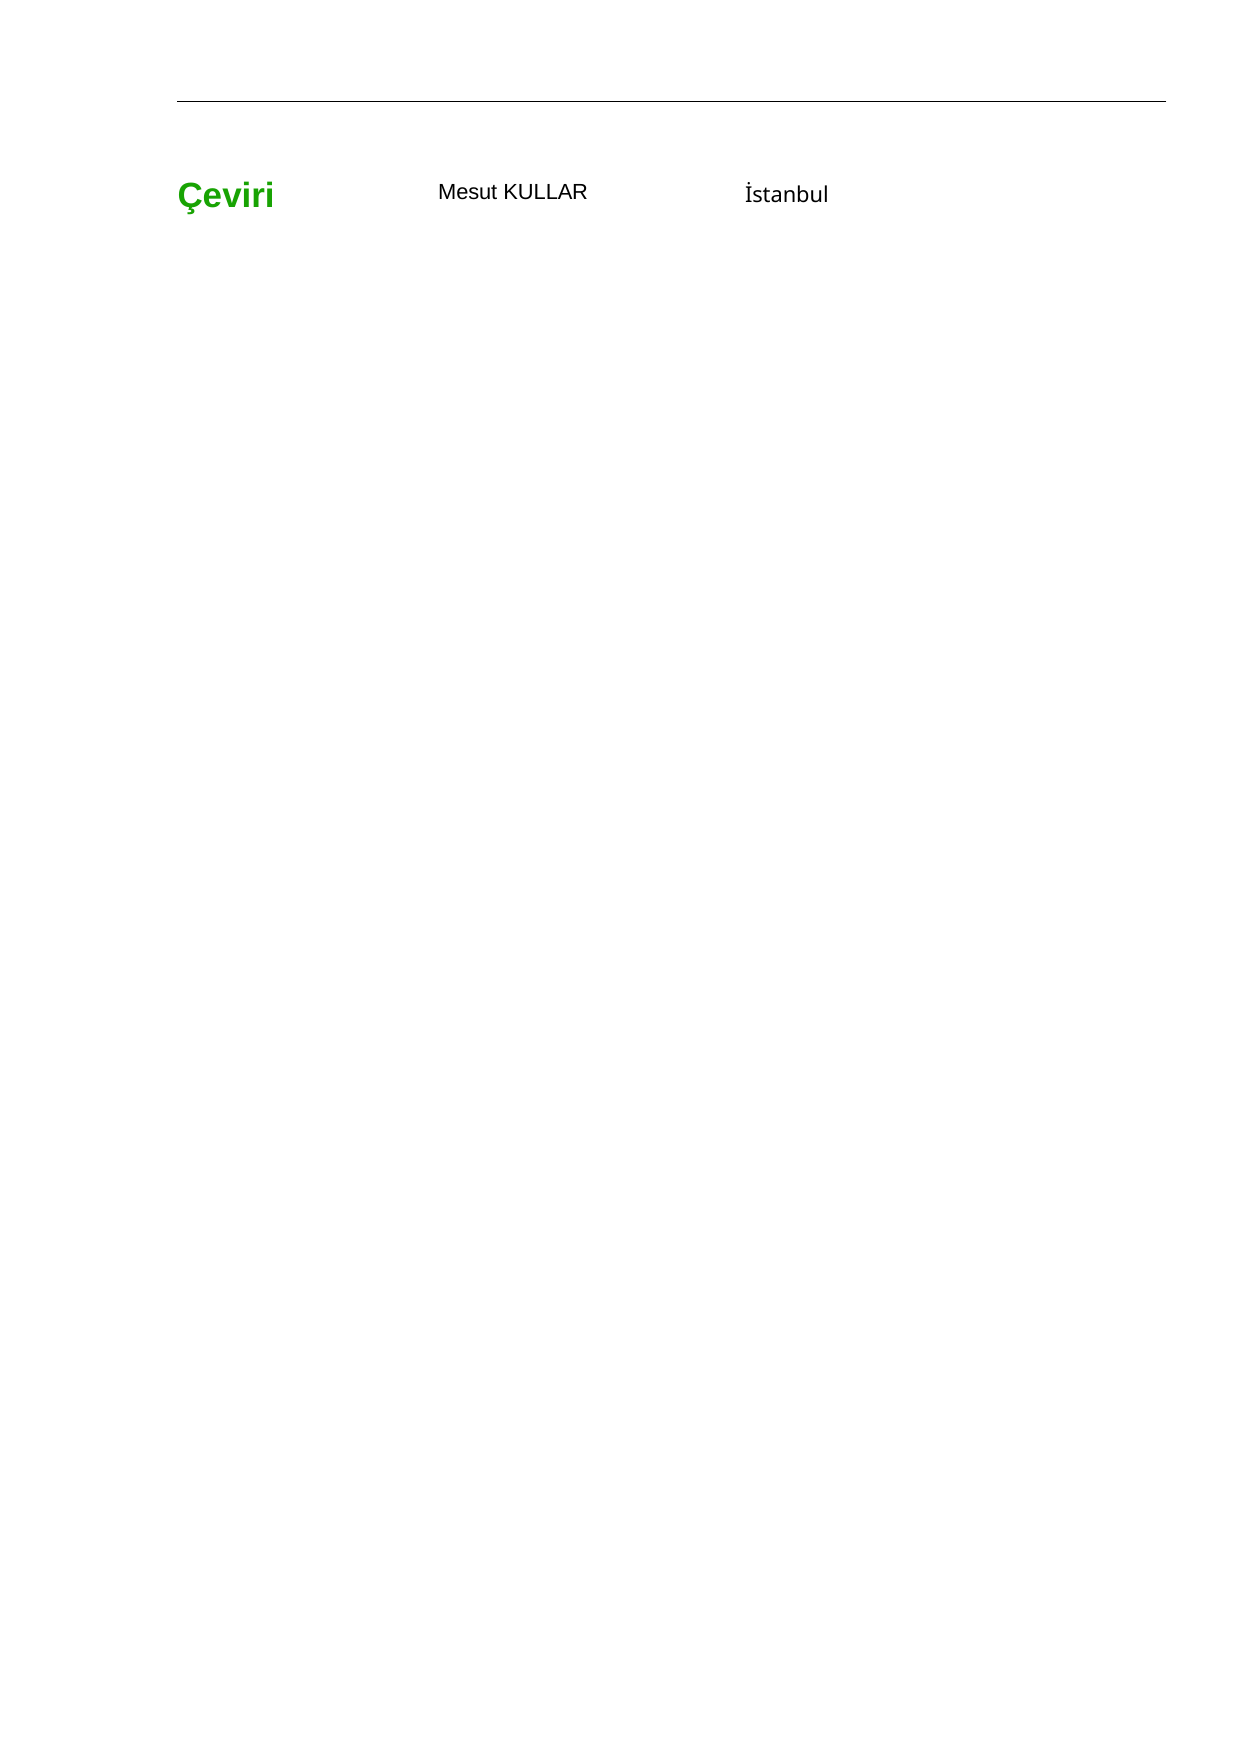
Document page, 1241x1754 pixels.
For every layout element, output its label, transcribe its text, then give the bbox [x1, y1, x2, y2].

table_cell Mesut KULLAR [425, 169, 732, 228]
table_cell [732, 125, 1166, 169]
table_cell [425, 125, 732, 169]
table_cell [177, 125, 425, 169]
table_cell Çeviri [177, 169, 425, 228]
table_cell İstanbul [732, 169, 1166, 228]
